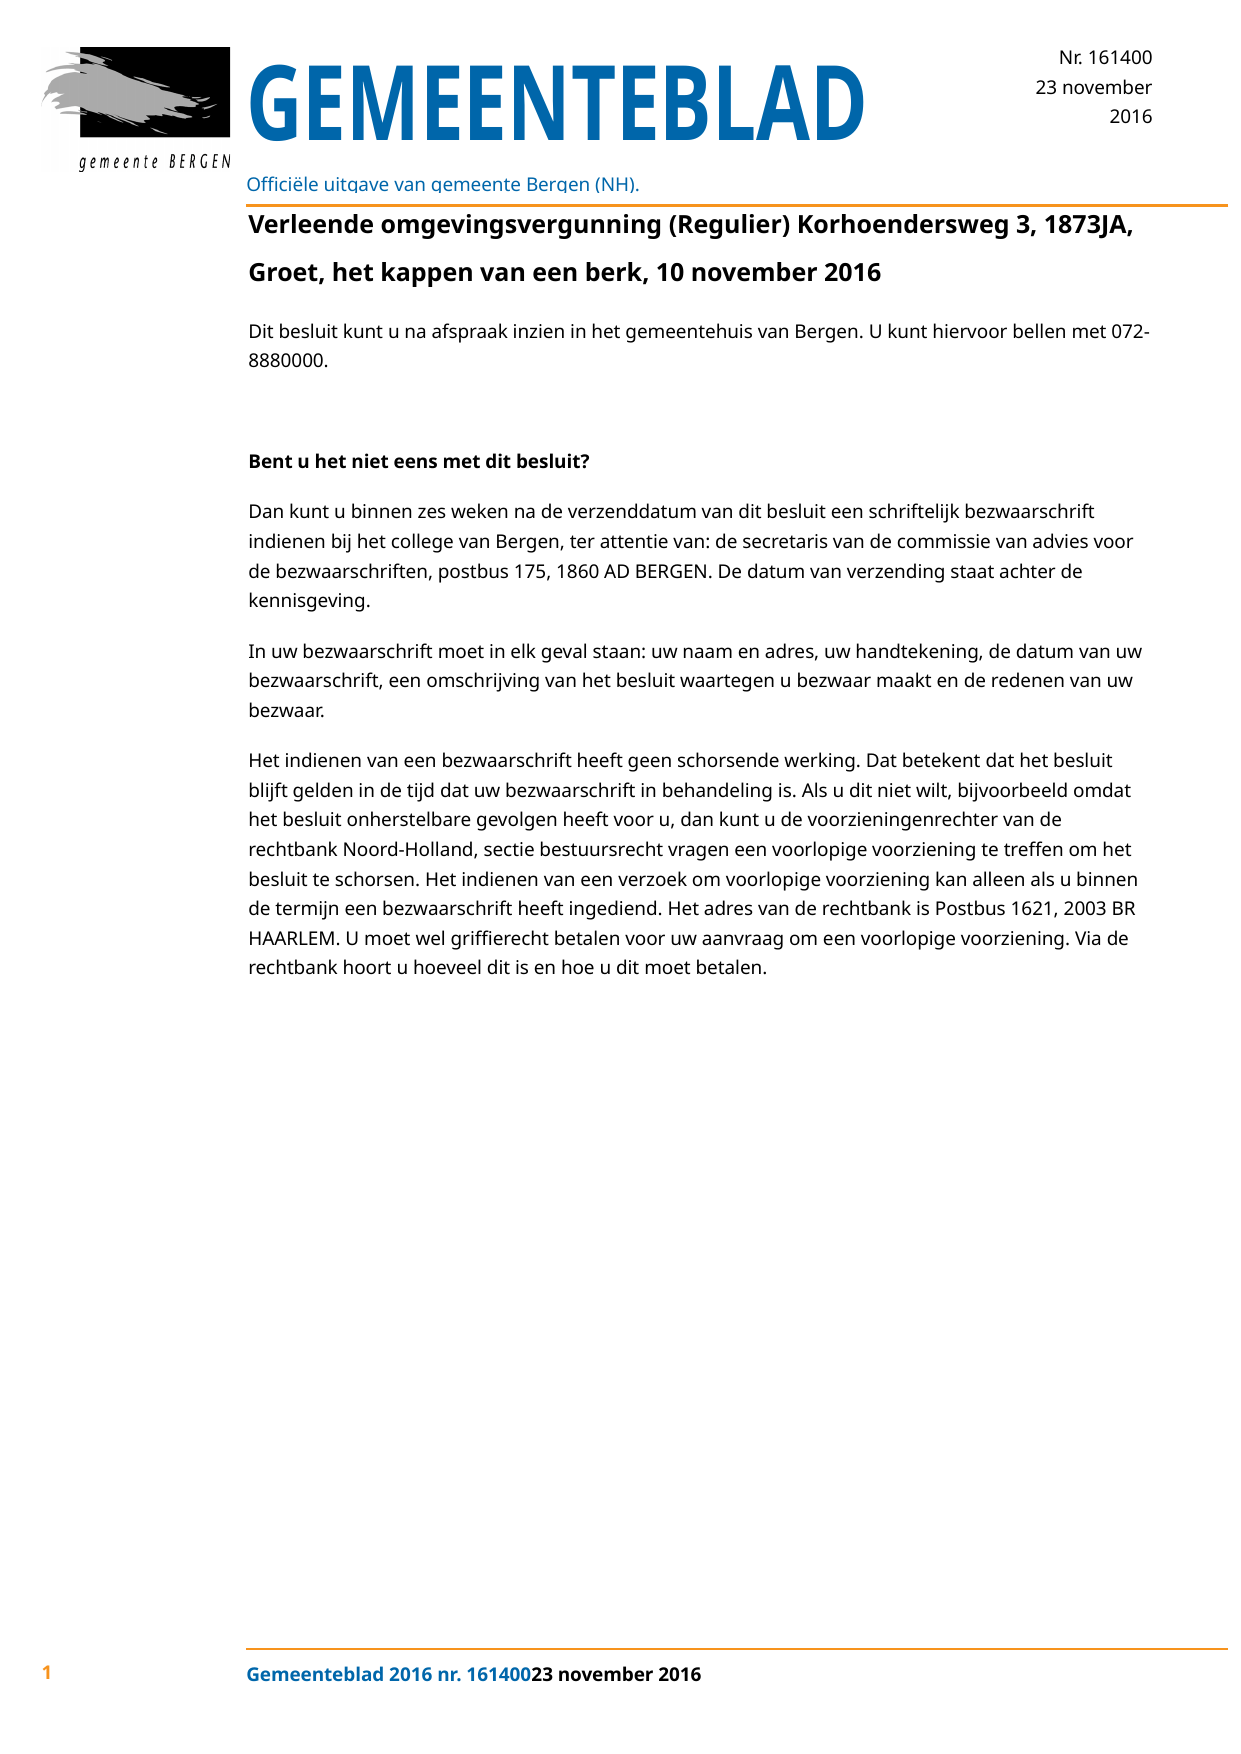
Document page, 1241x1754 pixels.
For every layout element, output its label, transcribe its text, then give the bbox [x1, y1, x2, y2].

text Dan kunt u binnen zes weken na de verzenddatum van dit besluit een schriftelijk bezwaarschrift indienen bij het college van Bergen, ter attentie van: de secretaris van de commissie van advies voor de bezwaarschriften, postbus 175, 1860 AD BERGEN. De datum van verzending staat achter de kennisgeving. [248, 499, 1152, 613]
text Het indienen van een bezwaarschrift heeft geen schorsende werking. Dat betekent dat het besluit blijft gelden in de tijd dat uw bezwaarschrift in behandeling is. Als u dit niet wilt, bijvoorbeeld omdat het besluit onherstelbare gevolgen heeft voor u, dan kunt u de voorzieningenrechter van de rechtbank Noord-Holland, sectie bestuursrecht vragen een voorlopige voorziening te treffen om het besluit te schorsen. Het indienen van een verzoek om voorlopige voorziening kan alleen als u binnen de termijn een bezwaarschrift heeft ingediend. Het adres van de rechtbank is Postbus 1621, 2003 BR HAARLEM. U moet wel griffierecht betalen voor uw aanvraag om een voorlopige voorziening. Via de rechtbank hoort u hoeveel dit is en hoe u dit moet betalen. [248, 747, 1152, 980]
text Bent u het niet eens met dit besluit? [248, 448, 1152, 474]
text Dit besluit kunt u na afspraak inzien in het gemeentehuis van Bergen. U kunt hiervoor bellen met 072-8880000. [248, 318, 1152, 373]
text In uw bezwaarschrift moet in elk geval staan: uw naam en adres, uw handtekening, de datum van uw bezwaarschrift, een omschrijving van het besluit waartegen u bezwaar maakt en de redenen van uw bezwaar. [248, 638, 1152, 723]
picture [41, 47, 231, 172]
text Verleende omgevingsvergunning (Regulier) Korhoendersweg 3, 1873JA, Groet, het kappen van een berk, 10 november 2016 [248, 207, 1152, 288]
